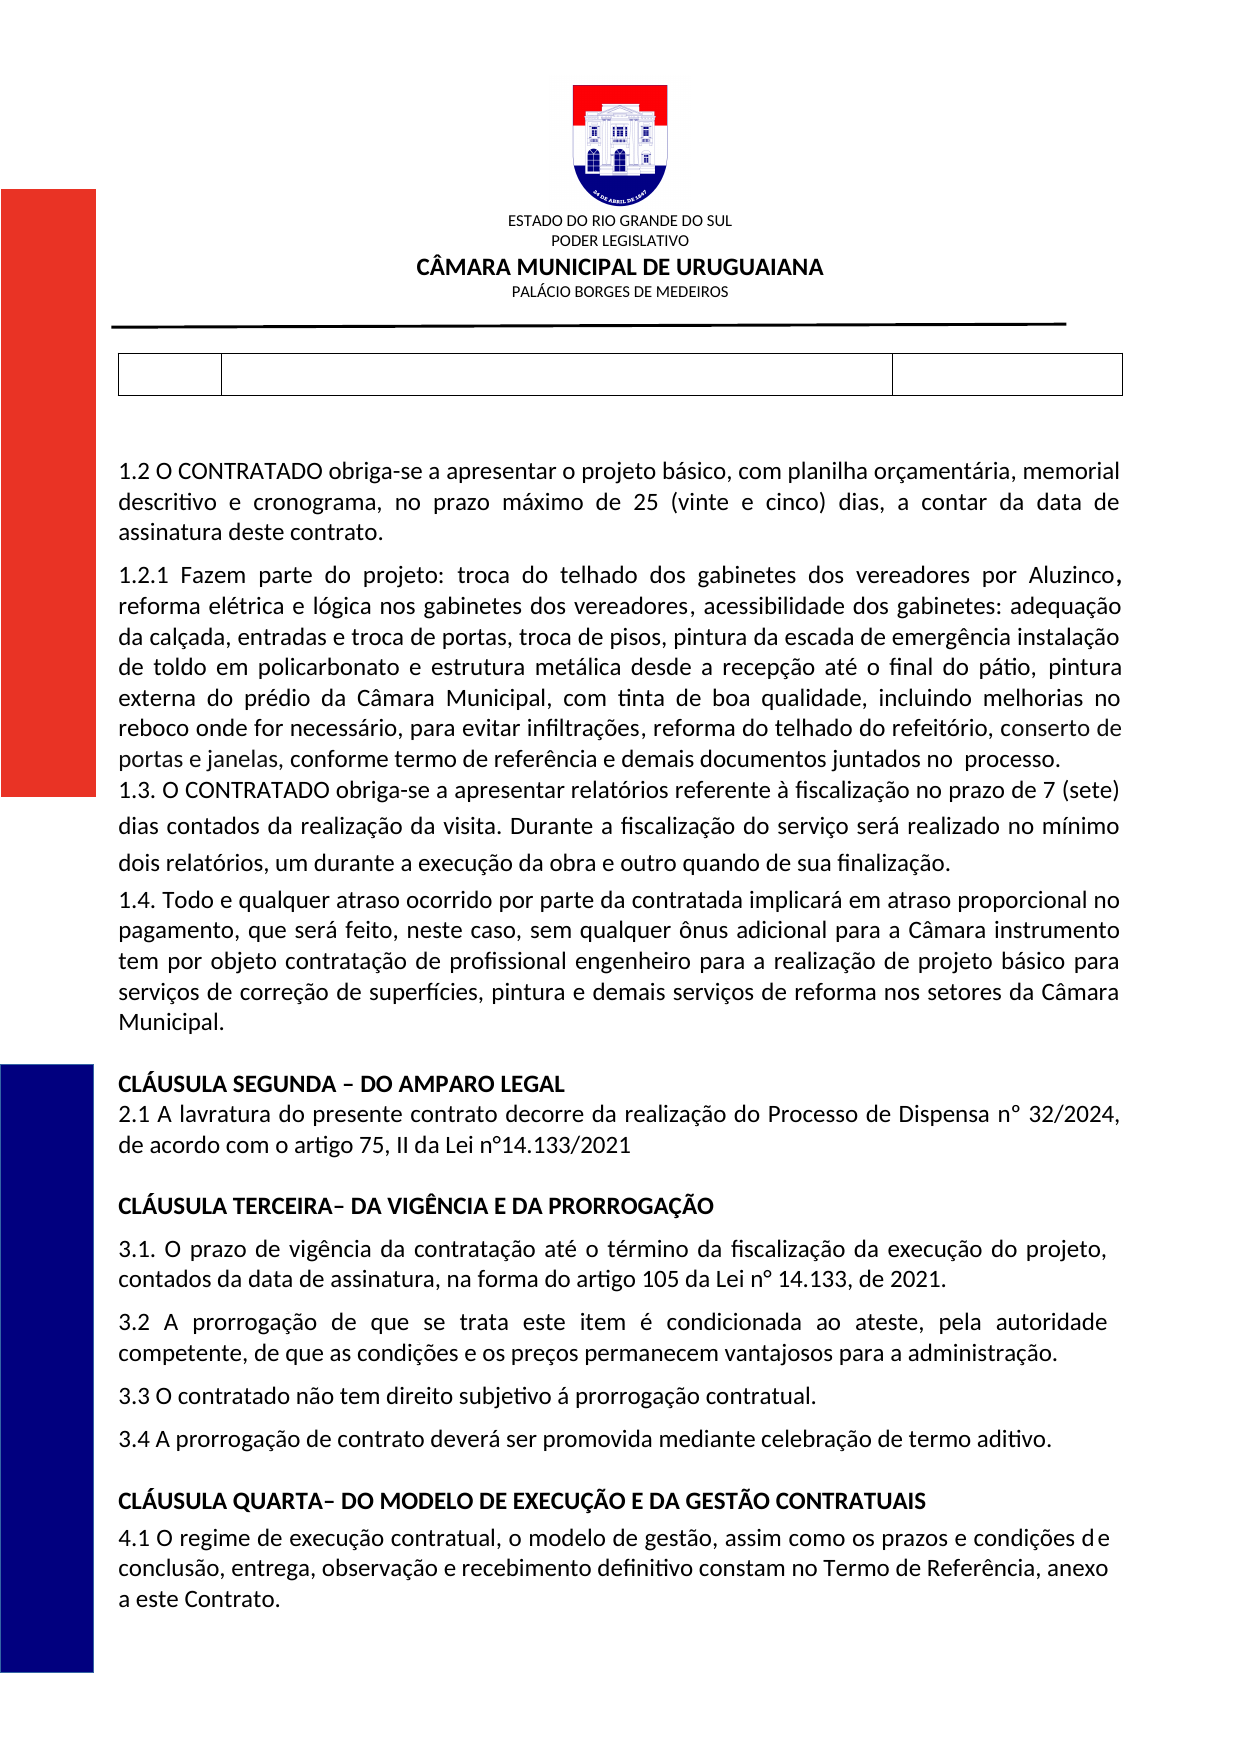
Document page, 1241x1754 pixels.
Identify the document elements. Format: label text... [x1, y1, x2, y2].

text CLÁUSULA SEGUNDA – DO AMPARO LEGAL [118, 1068, 1122, 1098]
list 1.2 O CONTRATADO obriga-se a apresentar o projeto básico, com planilha orçamentária, memorial descritivo e cronograma, no prazo máximo de 25 (vinte e cinco) dias, a contar da data de assinatura deste contrato. [118, 456, 1122, 547]
text 3.1. O prazo de vigência da contratação até o término da fiscalização da execução do projeto, contados da data de assinatura, na forma do artigo 105 da Lei n° 14.133, de 2021. [118, 1233, 1109, 1294]
text 3.4 A prorrogação de contrato deverá ser promovida mediante celebração de termo aditivo. [118, 1423, 1109, 1454]
text 2.1 A lavratura do presente contrato decorre da realização do Processo de Dispensa nº 32/2024, de acordo com o artigo 75, II da Lei n°14.133/2021 [118, 1098, 1122, 1159]
picture [549, 75, 691, 211]
text CLÁUSULA QUARTA– DO MODELO DE EXECUÇÃO E DA GESTÃO CONTRATUAIS [118, 1485, 1122, 1515]
table_cell [119, 354, 221, 395]
text 3.3 O contratado não tem direito subjetivo á prorrogação contratual. [118, 1380, 1109, 1411]
text 4.1 O regime de execução contratual, o modelo de gestão, assim como os prazos e condições de conclusão, entrega, observação e recebimento definitivo constam no Termo de Referência, anexo a este Contrato. [118, 1522, 1109, 1613]
text 1.3. O CONTRATADO obriga-se a apresentar relatórios referente à fiscalização no prazo de 7 (sete) dias contados da realização da visita. Durante a fiscalização do serviço será realizado no mínimo dois relatórios, um durante a execução da obra e outro quando de sua finalização. [118, 774, 1122, 877]
table_cell [222, 354, 892, 395]
list 1.2.1 Fazem parte do projeto: troca do telhado dos gabinetes dos vereadores por Aluzinco, reforma elétrica e lógica nos gabinetes dos vereadores, acessibilidade dos gabinetes: adequação da calçada, entradas e troca de portas, troca de pisos, pintura da escada de emergência instalação de toldo em policarbonato e estrutura metálica desde a recepção até o final do pátio, pintura externa do prédio da Câmara Municipal, com tinta de boa qualidade, incluindo melhorias no reboco onde for necessário, para evitar infiltrações, reforma do telhado do refeitório, conserto de portas e janelas, conforme termo de referência e demais documentos juntados no processo. [118, 559, 1122, 773]
list 1.4. Todo e qualquer atraso ocorrido por parte da contratada implicará em atraso proporcional no pagamento, que será feito, neste caso, sem qualquer ônus adicional para a Câmara instrumento tem por objeto contratação de profissional engenheiro para a realização de projeto básico para serviços de correção de superfícies, pintura e demais serviços de reforma nos setores da Câmara Municipal. [118, 884, 1122, 1037]
text 3.2 A prorrogação de que se trata este item é condicionada ao ateste, pela autoridade competente, de que as condições e os preços permanecem vantajosos para a administração. [118, 1307, 1109, 1368]
table_cell [893, 354, 1122, 395]
text CLÁUSULA TERCEIRA– DA VIGÊNCIA E DA PRORROGAÇÃO [118, 1190, 1122, 1221]
